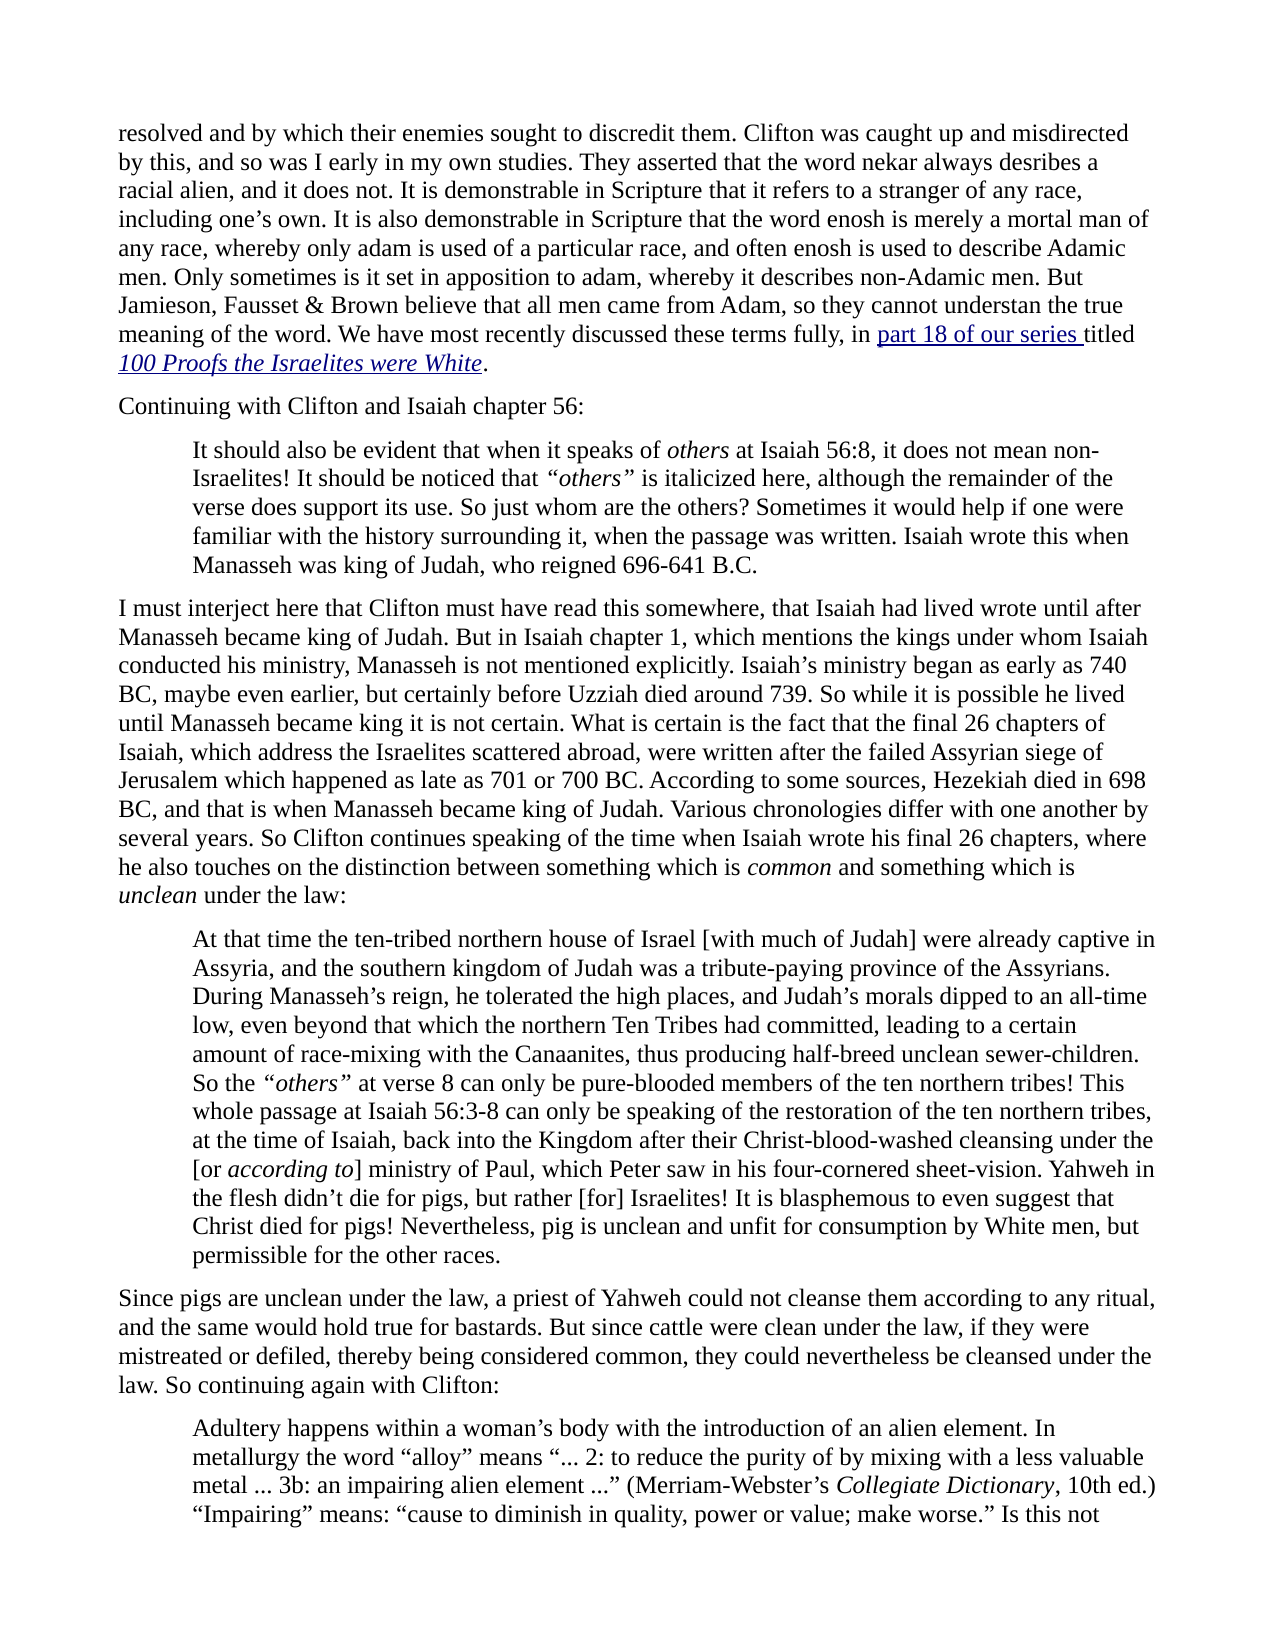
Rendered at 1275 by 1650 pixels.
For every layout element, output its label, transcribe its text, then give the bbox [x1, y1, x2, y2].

text Since pigs are unclean under the law, a priest of Yahweh could not cleanse them according to any ritual, and the same would hold true for bastards. But since cattle were clean under the law, if they were mistreated or defiled, thereby being considered common, they could nevertheless be cleansed under the law. So continuing again with Clifton: [118, 1283, 1157, 1398]
text resolved and by which their enemies sought to discredit them. Clifton was caught up and misdirected by this, and so was I early in my own studies. They asserted that the word nekar always desribes a racial alien, and it does not. It is demonstrable in Scripture that it refers to a stranger of any race, including one’s own. It is also demonstrable in Scripture that the word enosh is merely a mortal man of any race, whereby only adam is used of a particular race, and often enosh is used to describe Adamic men. Only sometimes is it set in apposition to adam, whereby it describes non-Adamic men. But Jamieson, Fausset & Brown believe that all men came from Adam, so they cannot understan the true meaning of the word. We have most recently discussed these terms fully, in part 18 of our series titled 100 Proofs the Israelites were White. [118, 118, 1157, 377]
text Continuing with Clifton and Isaiah chapter 56: [118, 391, 1157, 420]
text At that time the ten-tribed northern house of Israel [with much of Judah] were already captive in Assyria, and the southern kingdom of Judah was a tribute-paying province of the Assyrians. During Manasseh’s reign, he tolerated the high places, and Judah’s morals dipped to an all-time low, even beyond that which the northern Ten Tribes had committed, leading to a certain amount of race-mixing with the Canaanites, thus producing half-breed unclean sewer-children. So the “others” at verse 8 can only be pure-blooded members of the ten northern tribes! This whole passage at Isaiah 56:3-8 can only be speaking of the restoration of the ten northern tribes, at the time of Isaiah, back into the Kingdom after their Christ-blood-washed cleansing under the [or according to] ministry of Paul, which Peter saw in his four-cornered sheet-vision. Yahweh in the flesh didn’t die for pigs, but rather [for] Israelites! It is blasphemous to even suggest that Christ died for pigs! Nevertheless, pig is unclean and unfit for consumption by White men, but permissible for the other races. [192, 924, 1157, 1269]
text It should also be evident that when it speaks of others at Isaiah 56:8, it does not mean non-Israelites! It should be noticed that “others” is italicized here, although the remainder of the verse does support its use. So just whom are the others? Sometimes it would help if one were familiar with the history surrounding it, when the passage was written. Isaiah wrote this when Manasseh was king of Judah, who reigned 696-641 B.C. [192, 435, 1157, 578]
text I must interject here that Clifton must have read this somewhere, that Isaiah had lived wrote until after Manasseh became king of Judah. But in Isaiah chapter 1, which mentions the kings under whom Isaiah conducted his ministry, Manasseh is not mentioned explicitly. Isaiah’s ministry began as early as 740 BC, maybe even earlier, but certainly before Uzziah died around 739. So while it is possible he lived until Manasseh became king it is not certain. What is certain is the fact that the final 26 chapters of Isaiah, which address the Israelites scattered abroad, were written after the failed Assyrian siege of Jerusalem which happened as late as 701 or 700 BC. According to some sources, Hezekiah died in 698 BC, and that is when Manasseh became king of Judah. Various chronologies differ with one another by several years. So Clifton continues speaking of the time when Isaiah wrote his final 26 chapters, where he also touches on the distinction between something which is common and something which is unclean under the law: [118, 593, 1157, 909]
text Adultery happens within a woman’s body with the introduction of an alien element. In metallurgy the word “alloy” means “... 2: to reduce the purity of by mixing with a less valuable metal ... 3b: an impairing alien element ...” (Merriam-Webster’s Collegiate Dictionary, 10th ed.) “Impairing” means: “cause to diminish in quality, power or value; make worse.” Is this not [192, 1413, 1157, 1528]
